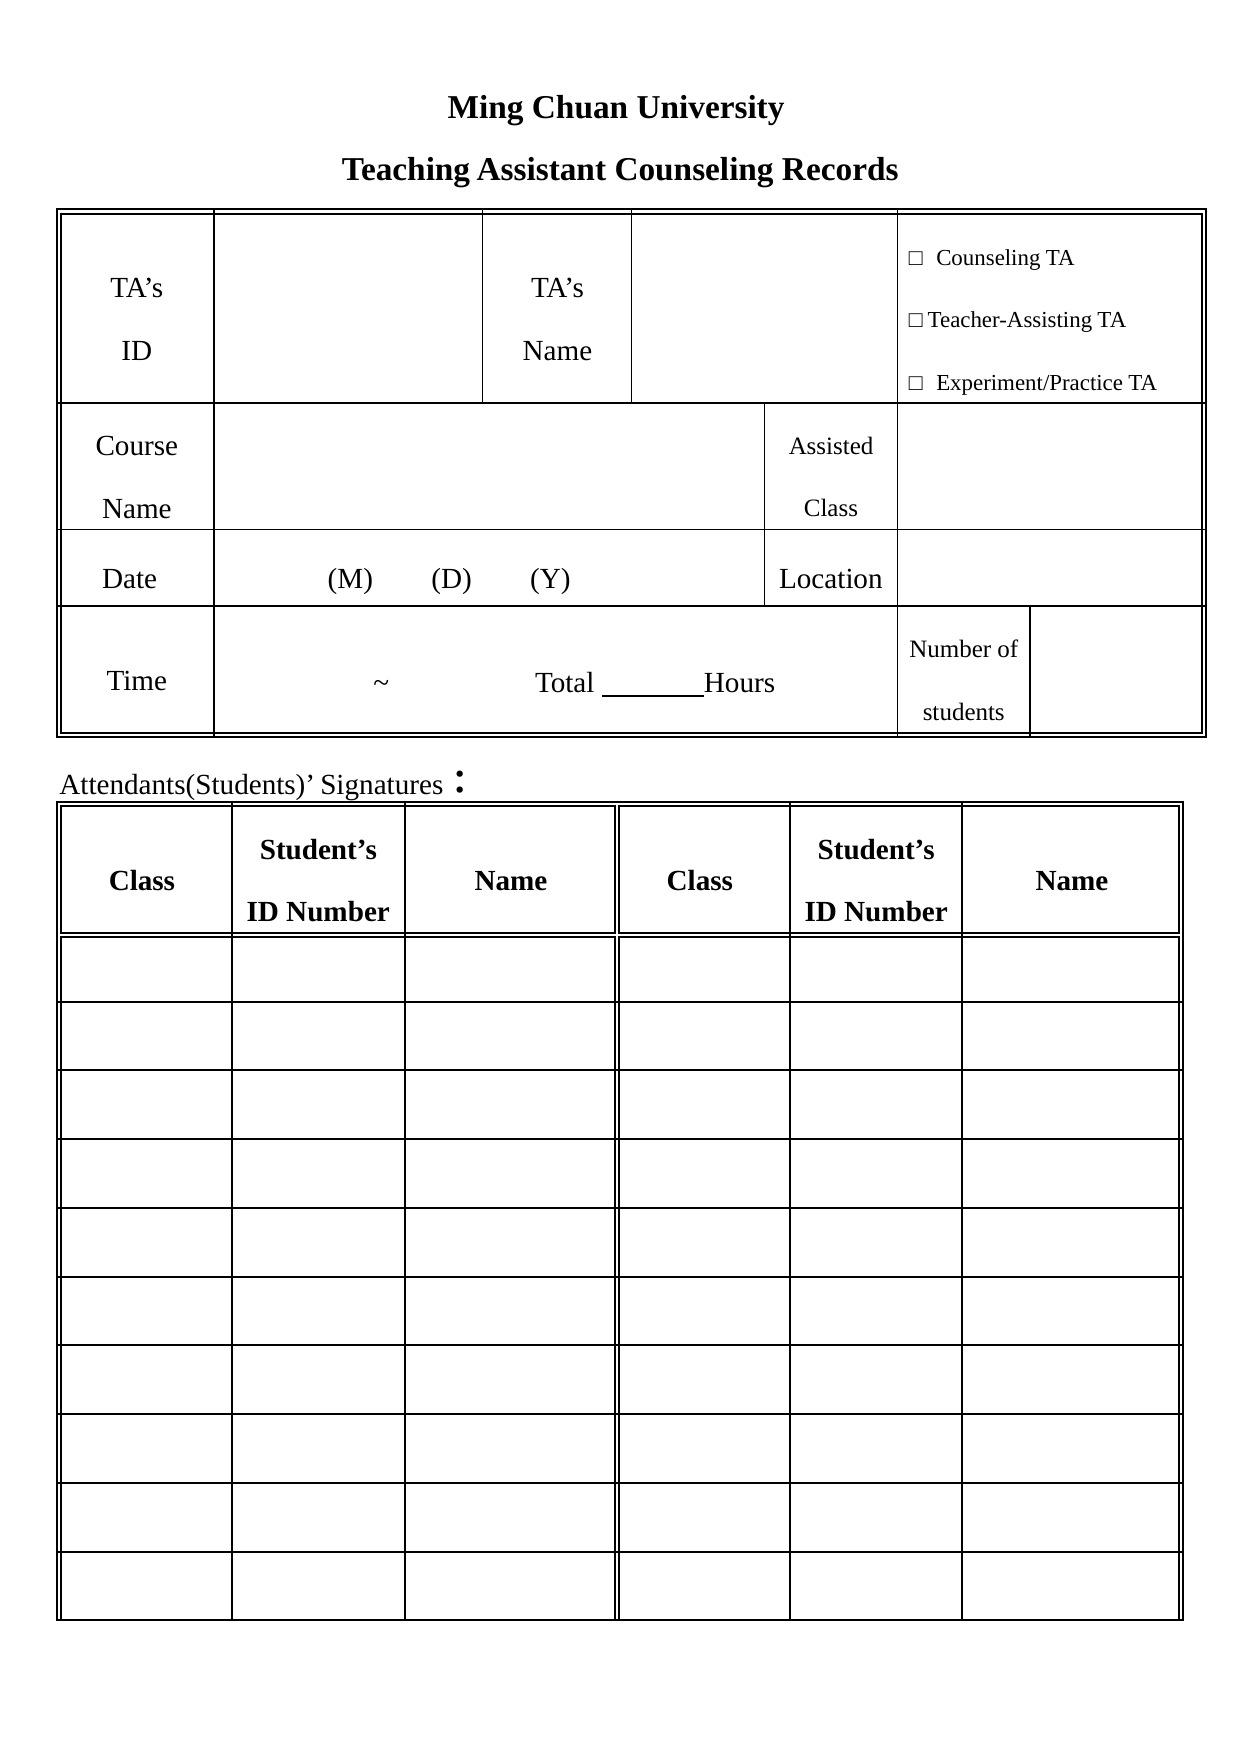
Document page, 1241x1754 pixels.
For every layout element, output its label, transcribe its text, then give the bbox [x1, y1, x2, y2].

table_cell [62, 1346, 231, 1413]
table_cell [406, 1003, 614, 1069]
table_cell [233, 1415, 404, 1482]
table_cell [233, 1346, 404, 1413]
table_cell [620, 1209, 789, 1276]
table_cell [406, 1278, 614, 1344]
table_cell ~ Total Hours [215, 607, 897, 732]
table_cell [791, 1071, 961, 1138]
table_header TA’s Name [483, 215, 631, 402]
table_cell [62, 1415, 231, 1482]
table_cell [791, 1278, 961, 1344]
table_header Student’s ID Number [233, 807, 404, 932]
table_header Class [62, 807, 231, 932]
table_cell [620, 1484, 789, 1551]
table_cell [620, 1003, 789, 1069]
table_header Name [963, 807, 1178, 932]
table_header TA’s ID [59, 210, 213, 402]
table_cell [963, 1346, 1178, 1413]
table_cell [233, 1209, 404, 1276]
table_cell [62, 1209, 231, 1276]
table_header □ Counseling TA □ Teacher-Assisting TA □ Experiment/Practice TA [898, 210, 1204, 402]
table_cell [406, 1415, 614, 1482]
table_header [632, 215, 897, 402]
table_cell [233, 1553, 404, 1619]
table_cell [62, 1071, 231, 1138]
table_cell [791, 1553, 961, 1619]
table_cell [62, 1278, 231, 1344]
table_cell [791, 1415, 961, 1482]
table_cell [963, 1415, 1178, 1482]
table_cell [62, 1484, 231, 1551]
table_cell (M) (D) (Y) [215, 530, 764, 605]
table_cell [963, 1140, 1178, 1207]
table_cell [791, 1209, 961, 1276]
table_cell [233, 1003, 404, 1069]
table_cell [620, 1415, 789, 1482]
table_cell [233, 938, 404, 1001]
table_cell [406, 1484, 614, 1551]
table_cell [215, 404, 764, 528]
table_cell [62, 1140, 231, 1207]
table_cell [620, 938, 789, 1001]
table_cell Number of students [898, 607, 1029, 732]
table_cell [791, 938, 961, 1001]
table_cell [963, 1278, 1178, 1344]
table_cell [791, 1484, 961, 1551]
table_cell [791, 1140, 961, 1207]
table_cell [1031, 607, 1201, 732]
table_cell [406, 1346, 614, 1413]
table_cell [62, 938, 231, 1001]
table_cell [233, 1071, 404, 1138]
table_cell [963, 1003, 1178, 1069]
table_header Student’s ID Number [791, 807, 961, 932]
table_cell [963, 1484, 1178, 1551]
table_cell [898, 530, 1201, 605]
table_header Class [620, 807, 789, 932]
table_cell [233, 1278, 404, 1344]
table_cell Assisted Class [765, 404, 897, 528]
table_cell [406, 1071, 614, 1138]
table_cell [791, 1346, 961, 1413]
table_cell [406, 1140, 614, 1207]
table_cell [963, 1071, 1178, 1138]
table_cell [406, 938, 614, 1001]
table_cell [620, 1278, 789, 1344]
table_cell [62, 1003, 231, 1069]
table_cell Course Name [62, 404, 213, 528]
table_cell [406, 1209, 614, 1276]
text Ming Chuan University Teaching Assistant Counseling Records [59, 64, 1181, 189]
table_cell [963, 1553, 1178, 1619]
table_cell [620, 1553, 789, 1619]
table_cell [620, 1346, 789, 1413]
table_cell [233, 1140, 404, 1207]
table_cell [62, 1553, 231, 1619]
table_cell [406, 1553, 614, 1619]
table_cell [898, 404, 1201, 528]
table_cell [233, 1484, 404, 1551]
table_cell Time [62, 607, 213, 732]
table_cell [620, 1140, 789, 1207]
table_cell [963, 938, 1178, 1001]
table_header Name [406, 807, 614, 932]
table_cell Date [62, 530, 213, 605]
table_cell [791, 1003, 961, 1069]
table_header [215, 215, 482, 402]
table_cell [963, 1209, 1178, 1276]
table_cell Location [765, 530, 897, 605]
text Attendants(Students)’ Signatures： [59, 738, 1181, 801]
table_cell [620, 1071, 789, 1138]
